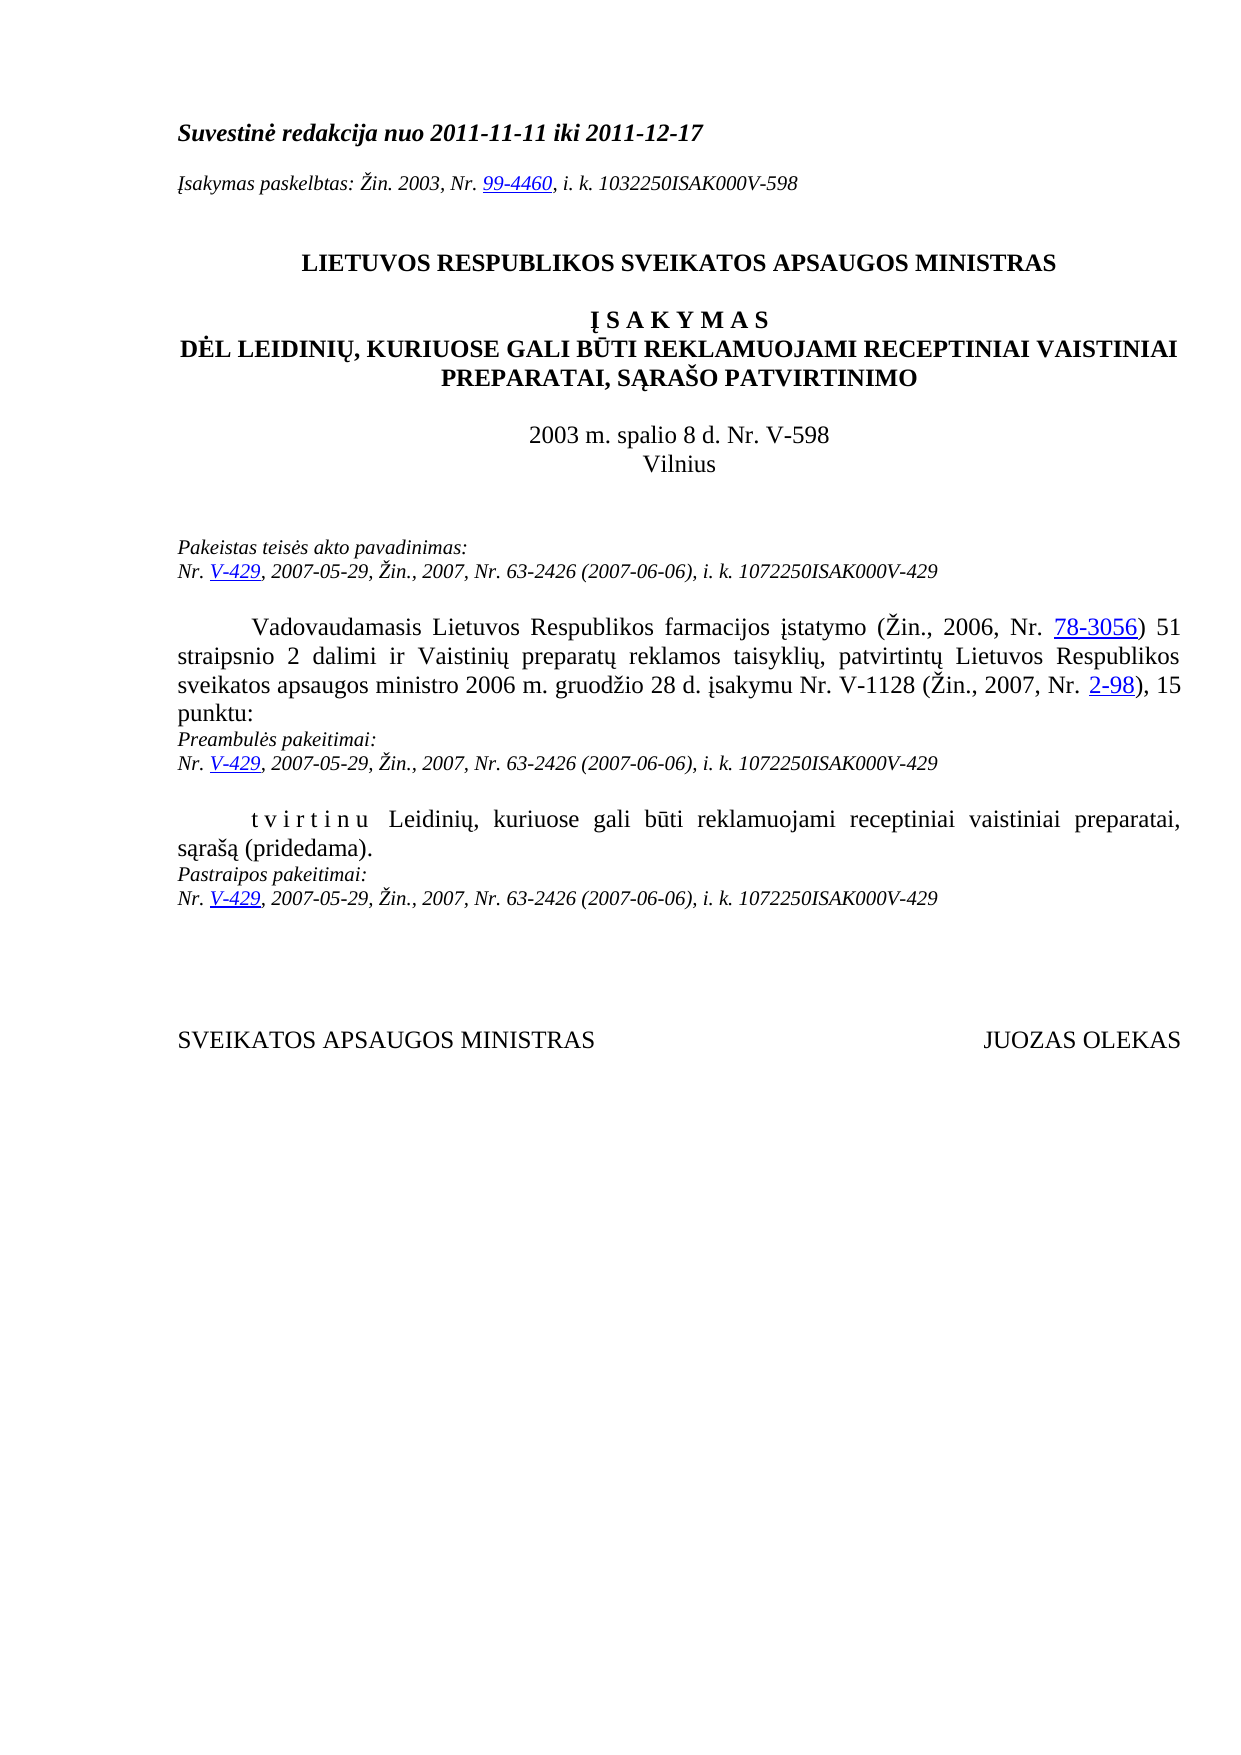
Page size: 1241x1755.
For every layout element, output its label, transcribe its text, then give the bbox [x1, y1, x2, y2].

text LIETUVOS RESPUBLIKOS SVEIKATOS APSAUGOS MINISTRAS [177, 248, 1181, 277]
text Nr. V-429, 2007-05-29, Žin., 2007, Nr. 63-2426 (2007-06-06), i. k. 1072250ISAK000V-429 [177, 751, 1181, 775]
text Preambulės pakeitimai: [177, 727, 1181, 751]
text tvirtinu Leidinių, kuriuose gali būti reklamuojami receptiniai vaistiniai preparatai, sąrašą (pridedama). [177, 804, 1181, 862]
text Nr. V-429, 2007-05-29, Žin., 2007, Nr. 63-2426 (2007-06-06), i. k. 1072250ISAK000V-429 [177, 886, 1181, 910]
text Suvestinė redakcija nuo 2011-11-11 iki 2011-12-17 [177, 118, 1181, 147]
text 2003 m. spalio 8 d. Nr. V-598 [177, 420, 1181, 449]
text Į S A K Y M A S [177, 305, 1181, 334]
text Pakeistas teisės akto pavadinimas: [177, 535, 1181, 559]
text Pastraipos pakeitimai: [177, 862, 1181, 886]
text Įsakymas paskelbtas: Žin. 2003, Nr. 99-4460, i. k. 1032250ISAK000V-598 [177, 171, 1181, 195]
text DĖL LEIDINIŲ, KURIUOSE GALI BŪTI REKLAMUOJAMI RECEPTINIAI VAISTINIAI PREPARATAI, SĄRAŠO PATVIRTINIMO [177, 334, 1181, 392]
text Vilnius [177, 449, 1181, 478]
text Vadovaudamasis Lietuvos Respublikos farmacijos įstatymo (Žin., 2006, Nr. 78-3056) 51 straipsnio 2 dalimi ir Vaistinių preparatų reklamos taisyklių, patvirtintų Lietuvos Respublikos sveikatos apsaugos ministro 2006 m. gruodžio 28 d. įsakymu Nr. V-1128 (Žin., 2007, Nr. 2-98), 15 punktu: [177, 612, 1181, 727]
text Nr. V-429, 2007-05-29, Žin., 2007, Nr. 63-2426 (2007-06-06), i. k. 1072250ISAK000V-429 [177, 559, 1181, 583]
text SVEIKATOS APSAUGOS MINISTRAS JUOZAS OLEKAS [177, 1025, 1181, 1053]
